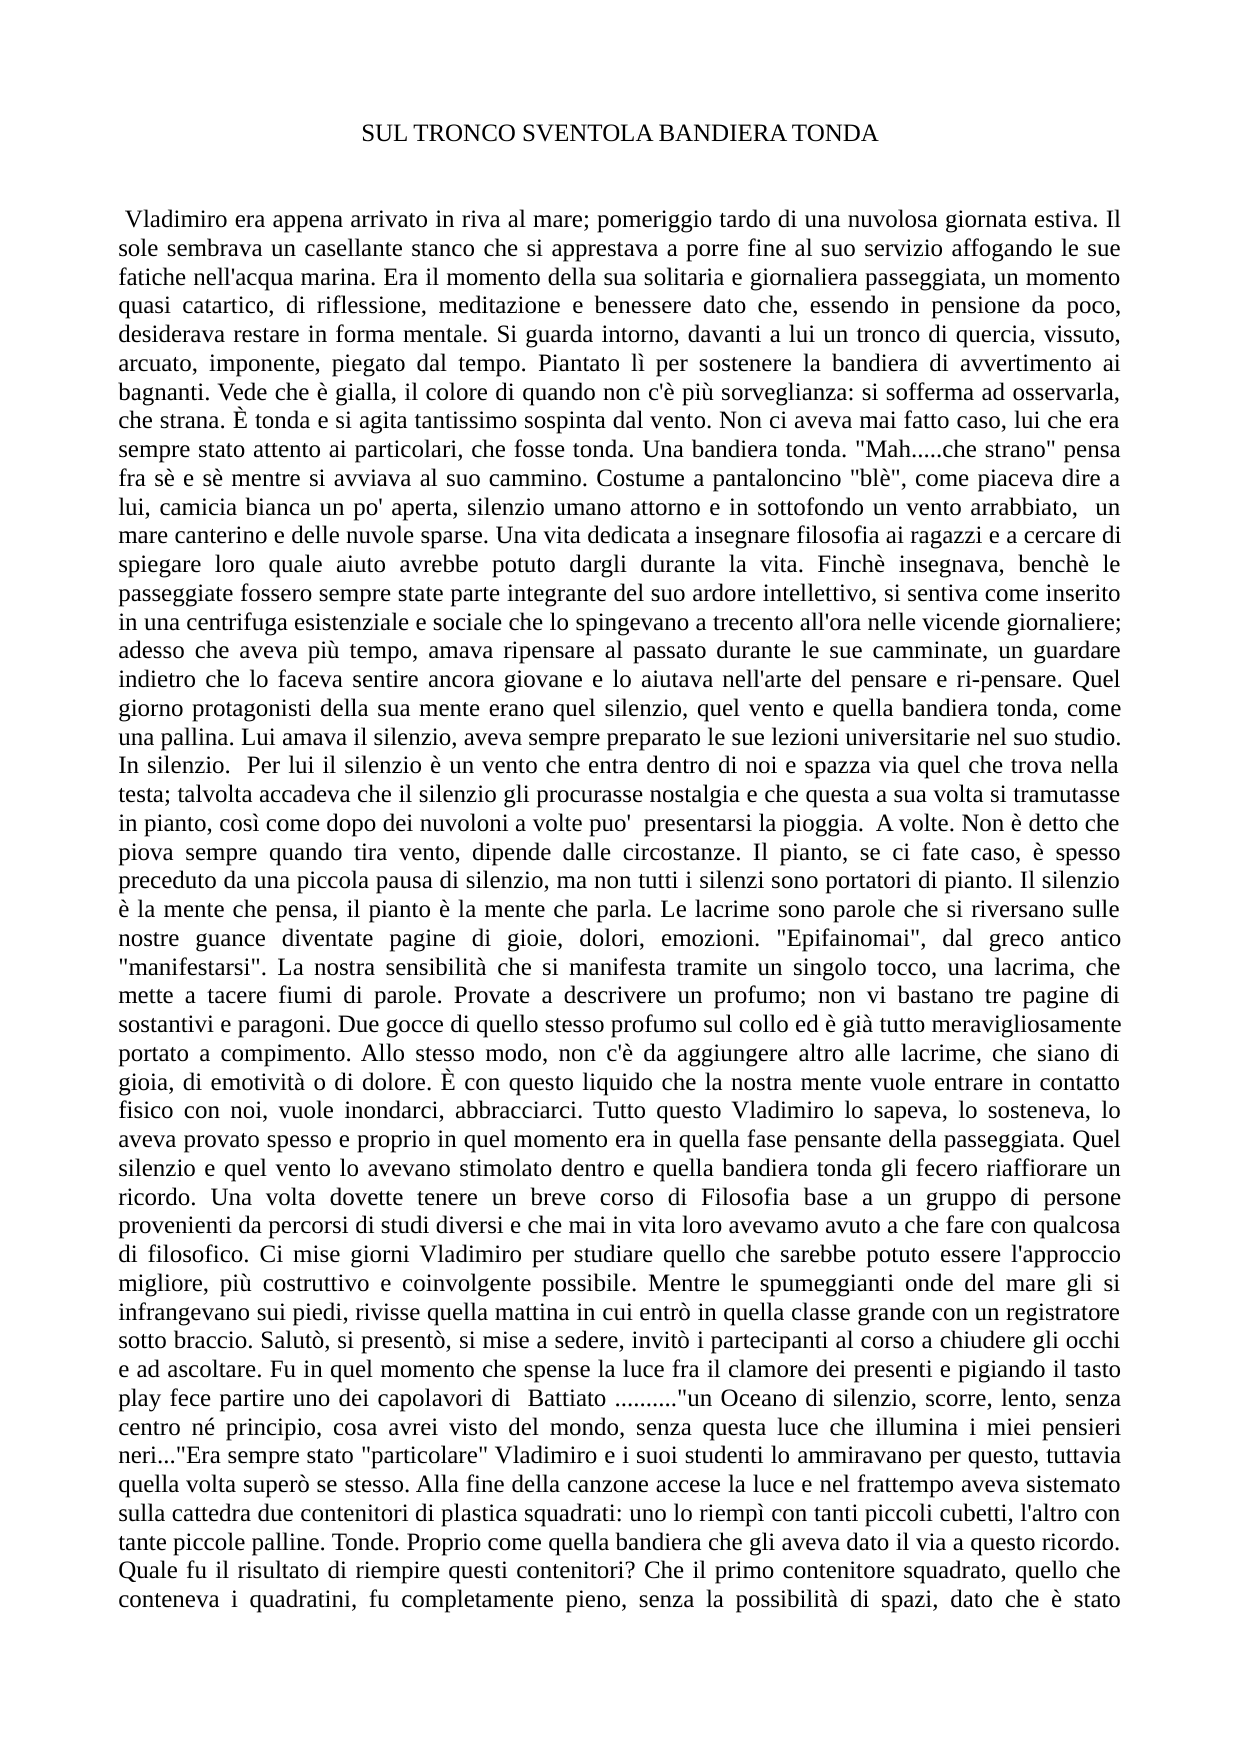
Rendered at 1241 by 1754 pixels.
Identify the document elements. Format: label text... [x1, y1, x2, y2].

text Vladimiro era appena arrivato in riva al mare; pomeriggio tardo di una nuvolosa giornata estiva. Il sole sembrava un casellante stanco che si apprestava a porre fine al suo servizio affogando le sue fatiche nell'acqua marina. Era il momento della sua solitaria e giornaliera passeggiata, un momento quasi catartico, di riflessione, meditazione e benessere dato che, essendo in pensione da poco, desiderava restare in forma mentale. Si guarda intorno, davanti a lui un tronco di quercia, vissuto, arcuato, imponente, piegato dal tempo. Piantato lì per sostenere la bandiera di avvertimento ai bagnanti. Vede che è gialla, il colore di quando non c'è più sorveglianza: si sofferma ad osservarla, che strana. È tonda e si agita tantissimo sospinta dal vento. Non ci aveva mai fatto caso, lui che era sempre stato attento ai particolari, che fosse tonda. Una bandiera tonda. "Mah.....che strano" pensa fra sè e sè mentre si avviava al suo cammino. Costume a pantaloncino "blè", come piaceva dire a lui, camicia bianca un po' aperta, silenzio umano attorno e in sottofondo un vento arrabbiato, un mare canterino e delle nuvole sparse. Una vita dedicata a insegnare filosofia ai ragazzi e a cercare di spiegare loro quale aiuto avrebbe potuto dargli durante la vita. Finchè insegnava, benchè le passeggiate fossero sempre state parte integrante del suo ardore intellettivo, si sentiva come inserito in una centrifuga esistenziale e sociale che lo spingevano a trecento all'ora nelle vicende giornaliere; adesso che aveva più tempo, amava ripensare al passato durante le sue camminate, un guardare indietro che lo faceva sentire ancora giovane e lo aiutava nell'arte del pensare e ri-pensare. Quel giorno protagonisti della sua mente erano quel silenzio, quel vento e quella bandiera tonda, come una pallina. Lui amava il silenzio, aveva sempre preparato le sue lezioni universitarie nel suo studio. In silenzio. Per lui il silenzio è un vento che entra dentro di noi e spazza via quel che trova nella testa; talvolta accadeva che il silenzio gli procurasse nostalgia e che questa a sua volta si tramutasse in pianto, così come dopo dei nuvoloni a volte puo' presentarsi la pioggia. A volte. Non è detto che piova sempre quando tira vento, dipende dalle circostanze. Il pianto, se ci fate caso, è spesso preceduto da una piccola pausa di silenzio, ma non tutti i silenzi sono portatori di pianto. Il silenzio è la mente che pensa, il pianto è la mente che parla. Le lacrime sono parole che si riversano sulle nostre guance diventate pagine di gioie, dolori, emozioni. "Epifainomai", dal greco antico "manifestarsi". La nostra sensibilità che si manifesta tramite un singolo tocco, una lacrima, che mette a tacere fiumi di parole. Provate a descrivere un profumo; non vi bastano tre pagine di sostantivi e paragoni. Due gocce di quello stesso profumo sul collo ed è già tutto meravigliosamente portato a compimento. Allo stesso modo, non c'è da aggiungere altro alle lacrime, che siano di gioia, di emotività o di dolore. È con questo liquido che la nostra mente vuole entrare in contatto fisico con noi, vuole inondarci, abbracciarci. Tutto questo Vladimiro lo sapeva, lo sosteneva, lo aveva provato spesso e proprio in quel momento era in quella fase pensante della passeggiata. Quel silenzio e quel vento lo avevano stimolato dentro e quella bandiera tonda gli fecero riaffiorare un ricordo. Una volta dovette tenere un breve corso di Filosofia base a un gruppo di persone provenienti da percorsi di studi diversi e che mai in vita loro avevamo avuto a che fare con qualcosa di filosofico. Ci mise giorni Vladimiro per studiare quello che sarebbe potuto essere l'approccio migliore, più costruttivo e coinvolgente possibile. Mentre le spumeggianti onde del mare gli si infrangevano sui piedi, rivisse quella mattina in cui entrò in quella classe grande con un registratore sotto braccio. Salutò, si presentò, si mise a sedere, invitò i partecipanti al corso a chiudere gli occhi e ad ascoltare. Fu in quel momento che spense la luce fra il clamore dei presenti e pigiando il tasto play fece partire uno dei capolavori di Battiato .........."un Oceano di silenzio, scorre, lento, senza centro né principio, cosa avrei visto del mondo, senza questa luce che illumina i miei pensieri neri..."Era sempre stato "particolare" Vladimiro e i suoi studenti lo ammiravano per questo, tuttavia quella volta superò se stesso. Alla fine della canzone accese la luce e nel frattempo aveva sistemato sulla cattedra due contenitori di plastica squadrati: uno lo riempì con tanti piccoli cubetti, l'altro con tante piccole palline. Tonde. Proprio come quella bandiera che gli aveva dato il via a questo ricordo. Quale fu il risultato di riempire questi contenitori? Che il primo contenitore squadrato, quello che conteneva i quadratini, fu completamente pieno, senza la possibilità di spazi, dato che è stato [118, 204, 1122, 1613]
text SUL TRONCO SVENTOLA BANDIERA TONDA [118, 118, 1122, 147]
